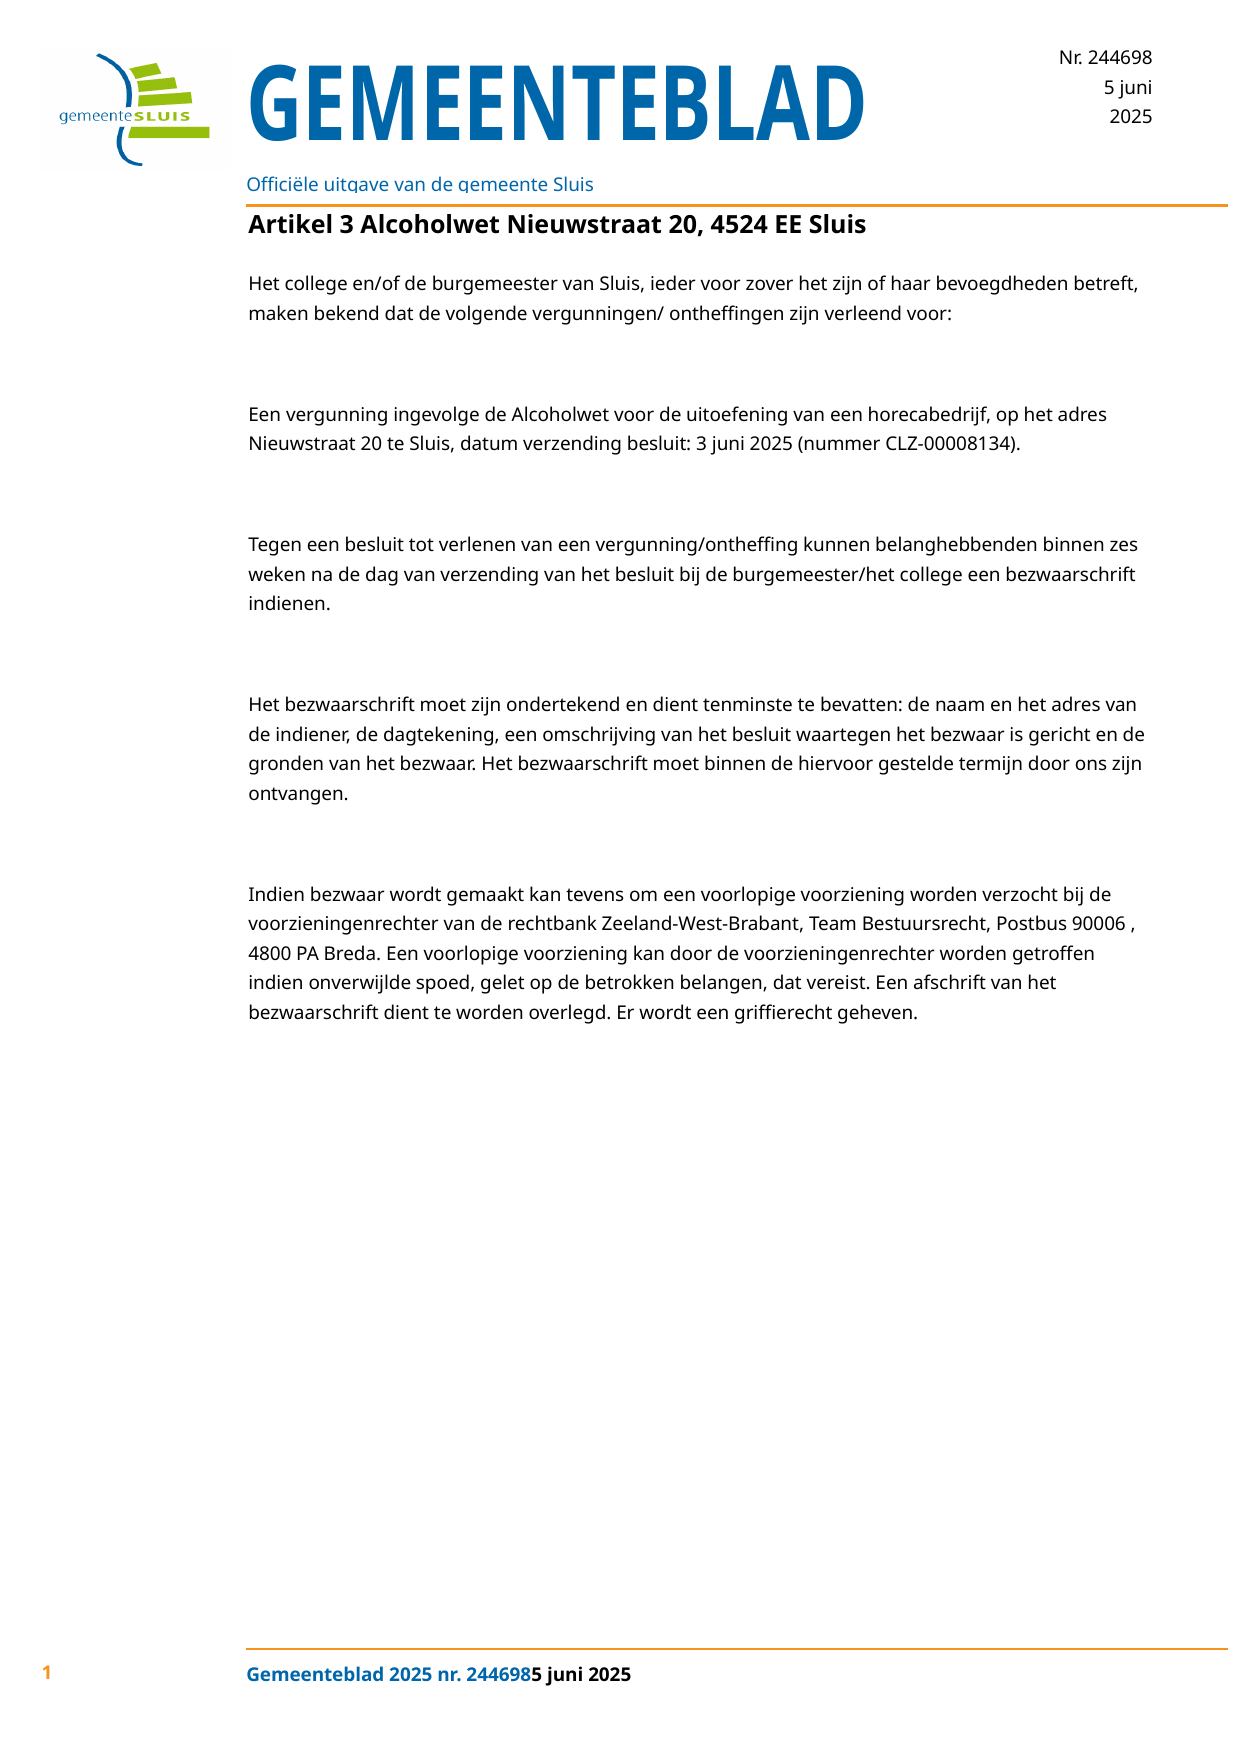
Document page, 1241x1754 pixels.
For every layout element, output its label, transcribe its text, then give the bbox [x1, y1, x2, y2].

picture [41, 47, 231, 172]
text Indien bezwaar wordt gemaakt kan tevens om een voorlopige voorziening worden verzocht bij de voorzieningenrechter van de rechtbank Zeeland-West-Brabant, Team Bestuursrecht, Postbus 90006 , 4800 PA Breda. Een voorlopige voorziening kan door de voorzieningenrechter worden getroffen indien onverwijlde spoed, gelet op de betrokken belangen, dat vereist. Een afschrift van het bezwaarschrift dient te worden overlegd. Er wordt een griffierecht geheven. [248, 881, 1152, 1025]
text Artikel 3 Alcoholwet Nieuwstraat 20, 4524 EE Sluis [248, 207, 1152, 241]
text Tegen een besluit tot verlenen van een vergunning/ontheffing kunnen belanghebbenden binnen zes weken na de dag van verzending van het besluit bij de burgemeester/het college een bezwaarschrift indienen. [248, 531, 1152, 616]
text Het college en/of de burgemeester van Sluis, ieder voor zover het zijn of haar bevoegdheden betreft, maken bekend dat de volgende vergunningen/ ontheffingen zijn verleend voor: [248, 270, 1152, 326]
text Het bezwaarschrift moet zijn ondertekend en dient tenminste te bevatten: de naam en het adres van de indiener, de dagtekening, een omschrijving van het besluit waartegen het bezwaar is gericht en de gronden van het bezwaar. Het bezwaarschrift moet binnen de hiervoor gestelde termijn door ons zijn ontvangen. [248, 691, 1152, 806]
text Een vergunning ingevolge de Alcoholwet voor de uitoefening van een horecabedrijf, op het adres Nieuwstraat 20 te Sluis, datum verzending besluit: 3 juni 2025 (nummer CLZ-00008134). [248, 401, 1152, 456]
